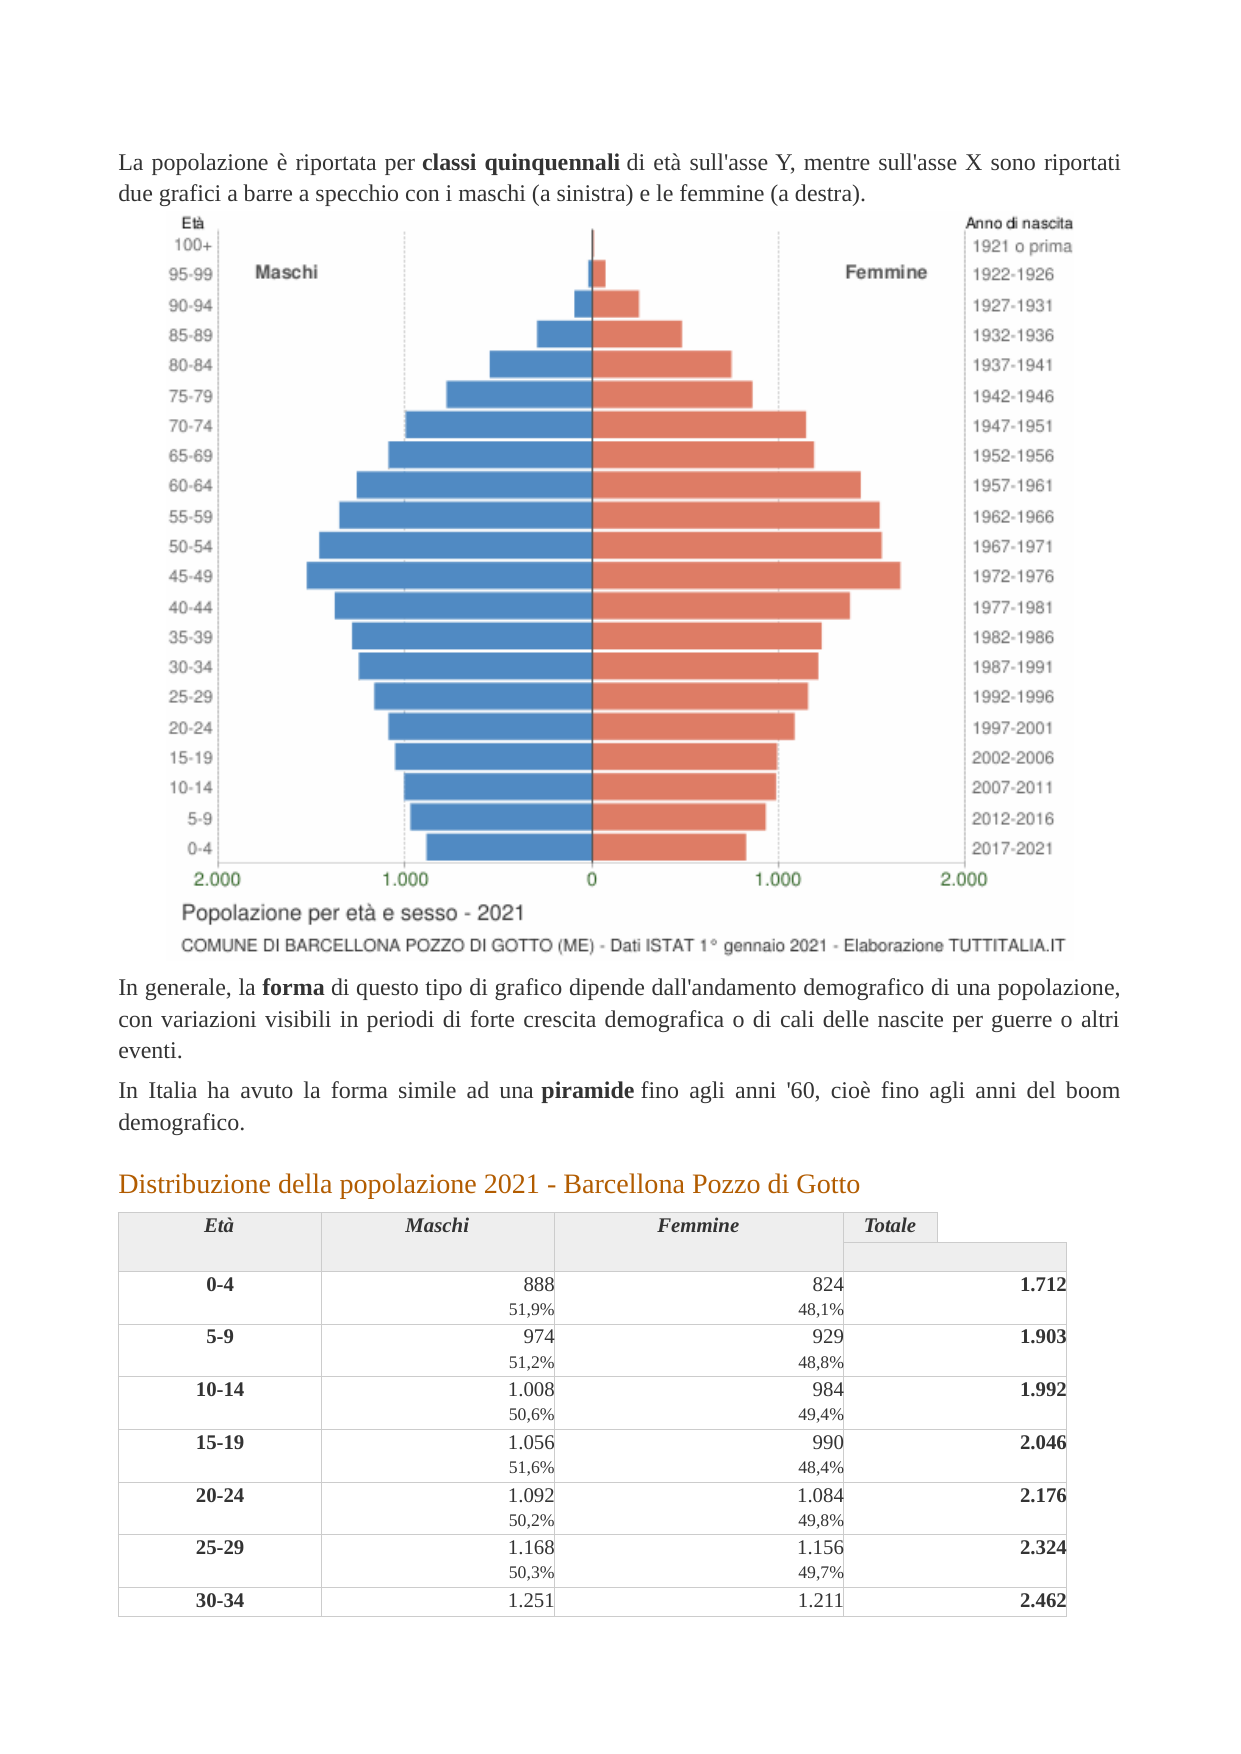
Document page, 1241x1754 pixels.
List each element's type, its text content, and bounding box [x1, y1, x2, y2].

text La popolazione è riportata per classi quinquennali di età sull'asse Y, mentre sull'asse X sono riportati due grafici a barre a specchio con i maschi (a sinistra) e le femmine (a destra). [118, 148, 1122, 207]
table_cell 990 48,4% [555, 1430, 843, 1482]
table_cell 974 51,2% [322, 1325, 554, 1376]
table_header [938, 1212, 1067, 1242]
table_cell 1.251 [322, 1588, 554, 1616]
table_cell 10-14 [119, 1377, 321, 1429]
table_header Maschi [322, 1213, 554, 1271]
table_cell 25-29 [119, 1535, 321, 1587]
table_cell 5-9 [119, 1325, 321, 1376]
table_cell 929 48,8% [555, 1325, 843, 1376]
text In Italia ha avuto la forma simile ad una piramide fino agli anni '60, cioè fino agli anni del boom demografico. [118, 1076, 1122, 1135]
table_cell 20-24 [119, 1483, 321, 1534]
table_cell 1.211 [555, 1588, 843, 1616]
table_cell 0-4 [119, 1272, 321, 1323]
table_header Femmine [555, 1213, 843, 1271]
table_cell 1.168 50,3% [322, 1535, 554, 1587]
table_cell 1.084 49,8% [555, 1483, 843, 1534]
table_cell 824 48,1% [555, 1272, 843, 1323]
table_cell [844, 1243, 1066, 1271]
table_cell 1.156 49,7% [555, 1535, 843, 1587]
table_cell 1.903 [844, 1325, 1066, 1376]
table_cell 1.992 [844, 1377, 1066, 1429]
text In generale, la forma di questo tipo di grafico dipende dall'andamento demografico di una popolazione, con variazioni visibili in periodi di forte crescita demografica o di cali delle nascite per guerre o altri eventi. [118, 973, 1122, 1064]
table_cell 1.092 50,2% [322, 1483, 554, 1534]
table_cell 2.324 [844, 1535, 1066, 1587]
table_cell 1.712 [844, 1272, 1066, 1323]
table_header Totale [844, 1213, 937, 1242]
table_cell 1.056 51,6% [322, 1430, 554, 1482]
table_cell 30-34 [119, 1588, 321, 1616]
table_cell 2.176 [844, 1483, 1066, 1534]
table_cell 888 51,9% [322, 1272, 554, 1323]
table_cell 2.046 [844, 1430, 1066, 1482]
table_cell 1.008 50,6% [322, 1377, 554, 1429]
table_cell 2.462 [844, 1588, 1066, 1616]
subtitle Distribuzione della popolazione 2021 - Barcellona Pozzo di Gotto [118, 1167, 1122, 1200]
table_cell 984 49,4% [555, 1377, 843, 1429]
table_cell 15-19 [119, 1430, 321, 1482]
table_header Età [119, 1213, 321, 1271]
